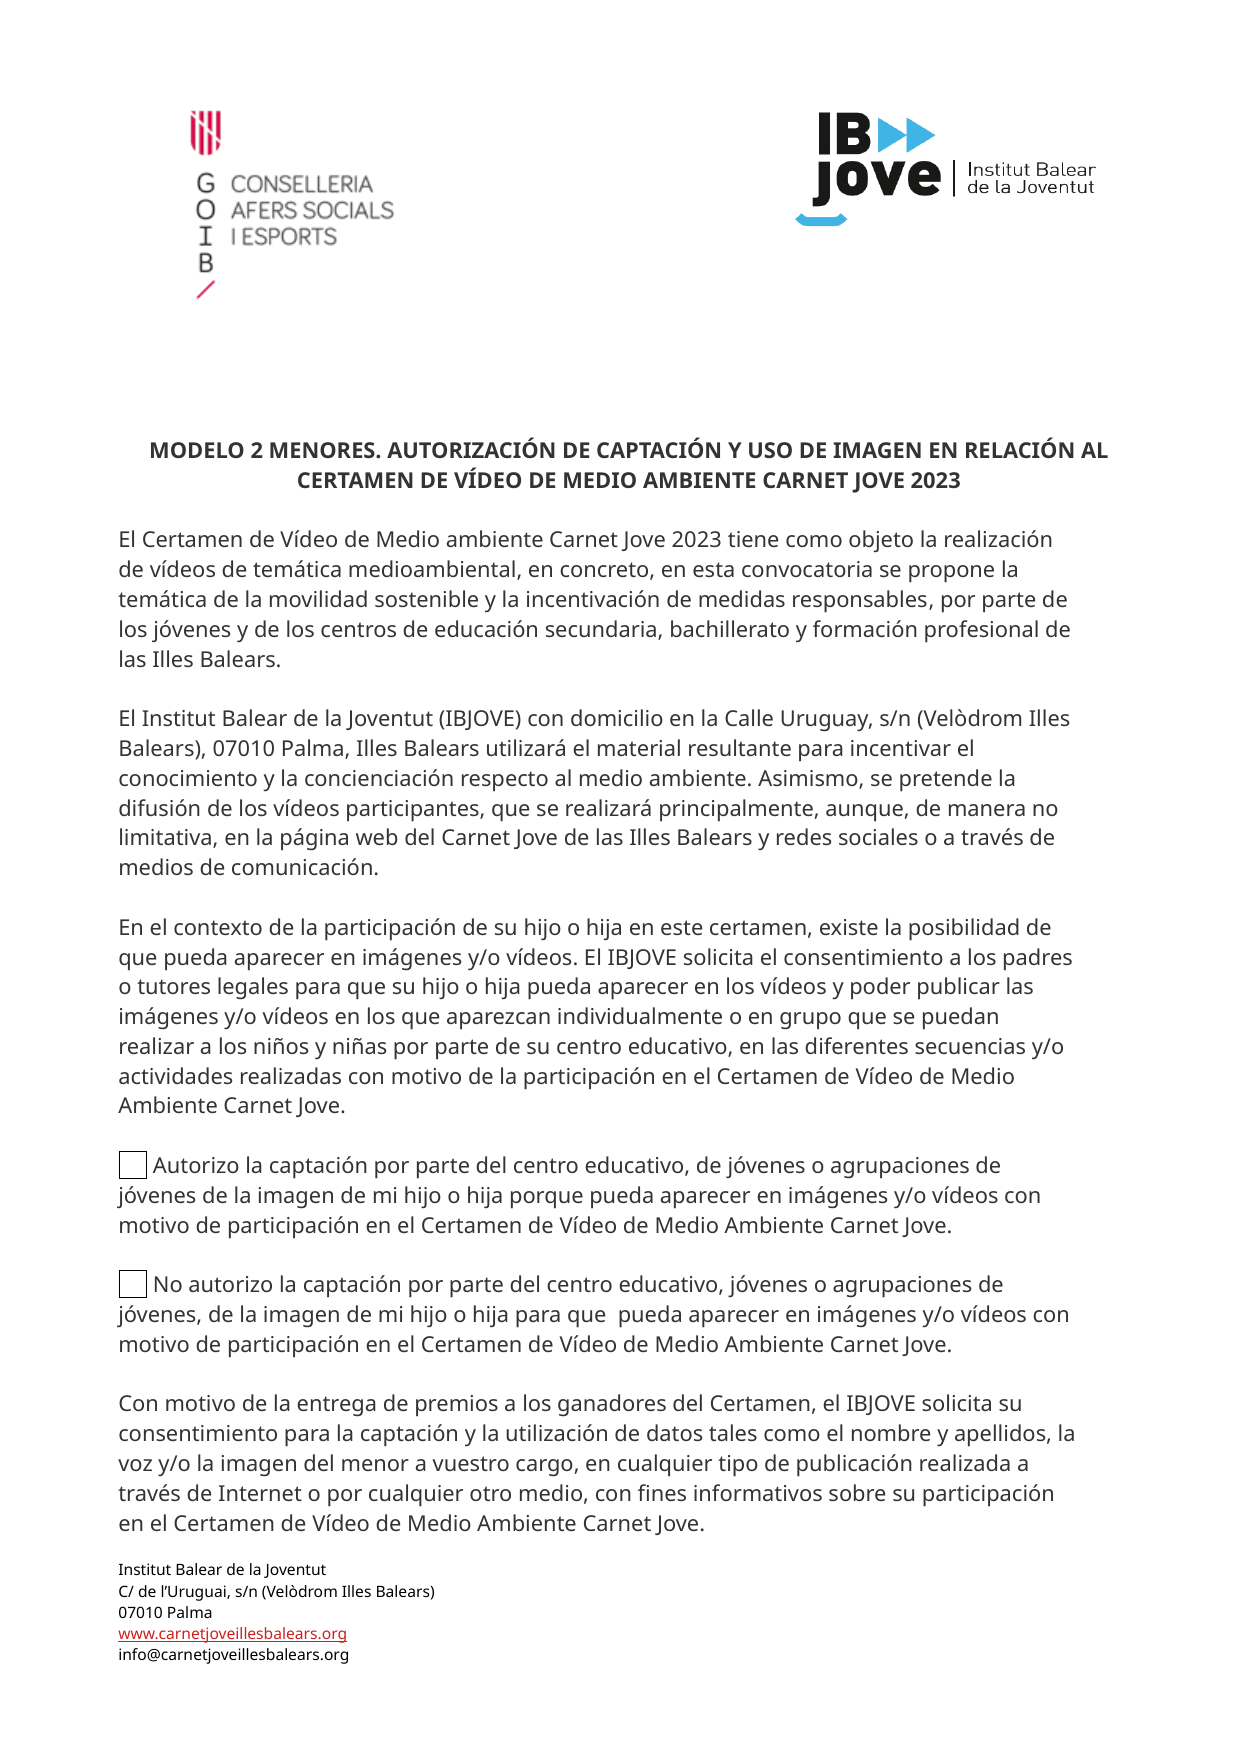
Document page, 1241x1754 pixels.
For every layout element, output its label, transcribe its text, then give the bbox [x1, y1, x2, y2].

table_header [103, 75, 591, 314]
table_header [591, 75, 1181, 314]
picture [775, 97, 1118, 242]
text El Certamen de Vídeo de Medio ambiente Carnet Jove 2023 tiene como objeto la realización de vídeos de temática medioambiental, en concreto, en esta convocatoria se propone la temática de la movilidad sostenible y la incentivación de medidas responsables, por parte de los jóvenes y de los centros de educación secundaria, bachillerato y formación profesional de las Illes Balears. [118, 524, 1078, 673]
text No autorizo la captación por parte del centro educativo, jóvenes o agrupaciones de jóvenes, de la imagen de mi hijo o hija para que pueda aparecer en imágenes y/o vídeos con motivo de participación en el Certamen de Vídeo de Medio Ambiente Carnet Jove. [118, 1269, 1078, 1359]
text En el contexto de la participación de su hijo o hija en este certamen, existe la posibilidad de que pueda aparecer en imágenes y/o vídeos. El IBJOVE solicita el consentimiento a los padres o tutores legales para que su hijo o hija pueda aparecer en los vídeos y poder publicar las imágenes y/o vídeos en los que aparezcan individualmente o en grupo que se puedan realizar a los niños y niñas por parte de su centro educativo, en las diferentes secuencias y/o actividades realizadas con motivo de la participación en el Certamen de Vídeo de Medio Ambiente Carnet Jove. [118, 912, 1078, 1120]
text El Institut Balear de la Joventut (IBJOVE) con domicilio en la Calle Uruguay, s/n (Velòdrom Illes Balears), 07010 Palma, Illes Balears utilizará el material resultante para incentivar el conocimiento y la concienciación respecto al medio ambiente. Asimismo, se pretende la difusión de los vídeos participantes, que se realizará principalmente, aunque, de manera no limitativa, en la página web del Carnet Jove de las Illes Balears y redes sociales o a través de medios de comunicación. [118, 703, 1078, 882]
text Autorizo la captación por parte del centro educativo, de jóvenes o agrupaciones de jóvenes de la imagen de mi hijo o hija porque pueda aparecer en imágenes y/o vídeos con motivo de participación en el Certamen de Vídeo de Medio Ambiente Carnet Jove. [118, 1150, 1078, 1239]
text Con motivo de la entrega de premios a los ganadores del Certamen, el IBJOVE solicita su consentimiento para la captación y la utilización de datos tales como el nombre y apellidos, la voz y/o la imagen del menor a vuestro cargo, en cualquier tipo de publicación realizada a través de Internet o por cualquier otro medio, con fines informativos sobre su participación en el Certamen de Vídeo de Medio Ambiente Carnet Jove. [118, 1388, 1078, 1537]
picture [174, 97, 412, 315]
text MODELO 2 MENORES. AUTORIZACIÓN DE CAPTACIÓN Y USO DE IMAGEN EN RELACIÓN AL CERTAMEN DE VÍDEO DE MEDIO AMBIENTE CARNET JOVE 2023 [118, 435, 1140, 495]
